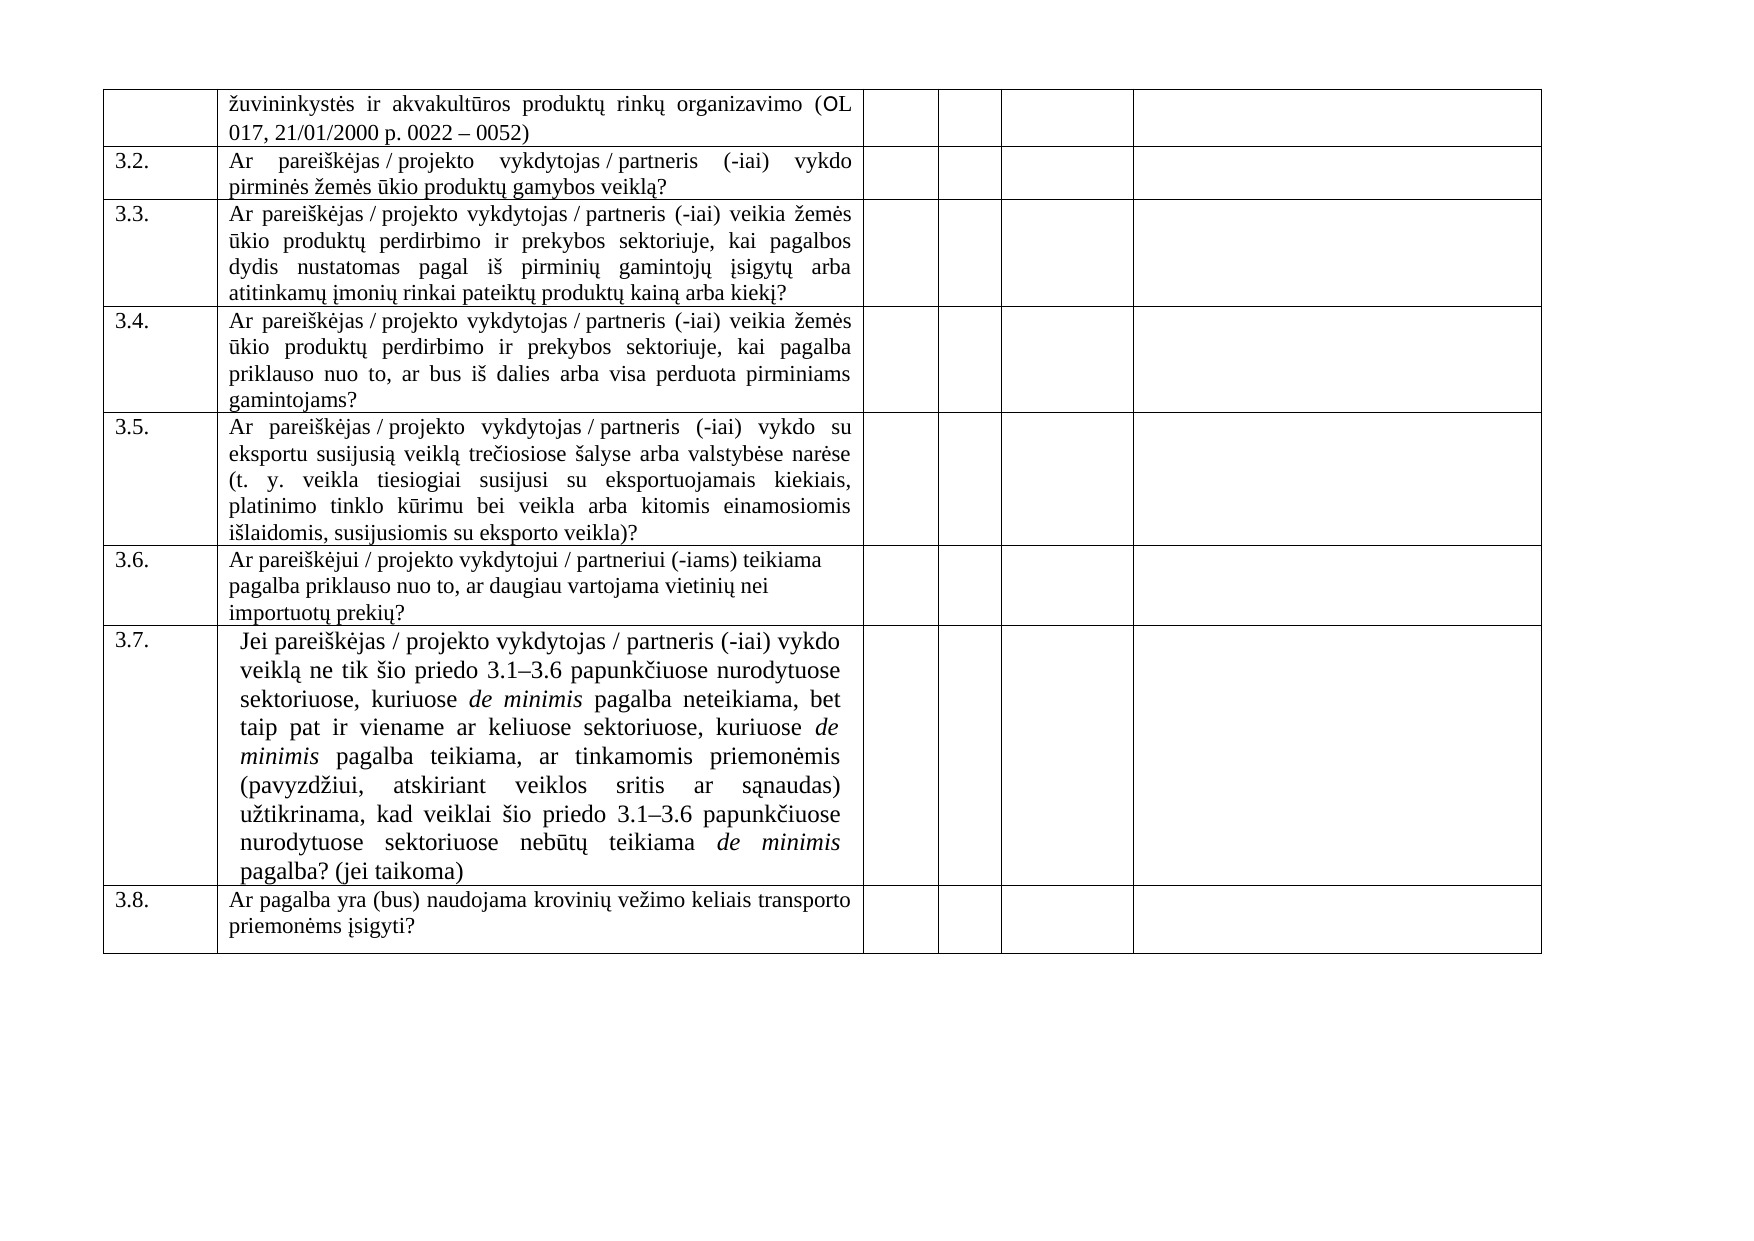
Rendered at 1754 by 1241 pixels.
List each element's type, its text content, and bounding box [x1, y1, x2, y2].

table_cell [1002, 546, 1133, 625]
table_cell [1002, 626, 1133, 885]
table_cell [864, 413, 938, 545]
table_cell [1002, 147, 1133, 199]
table_cell [864, 90, 938, 146]
table_cell Ar pagalba yra (bus) naudojama krovinių vežimo keliais transporto priemonėms įsigyti? [218, 886, 863, 953]
table_cell [1134, 90, 1541, 146]
table_cell žuvininkystės ir akvakultūros produktų rinkų organizavimo (OL 017, 21/01/2000 p. 0022 – 0052) [218, 90, 863, 146]
table_cell [1134, 546, 1541, 625]
table_cell [939, 200, 1001, 306]
table_cell [852, 626, 863, 885]
table_cell [1542, 412, 1550, 545]
table_cell [218, 626, 229, 885]
table_cell [939, 626, 1001, 885]
table_cell [939, 147, 1001, 199]
table_cell [939, 413, 1001, 545]
table_cell [864, 307, 938, 412]
table_cell [1134, 413, 1541, 545]
table_cell 3.5. [104, 413, 217, 545]
table_cell [1542, 885, 1550, 953]
table_cell [1134, 147, 1541, 199]
table_cell [1002, 413, 1133, 545]
table_cell Ar pareiškėjas / projekto vykdytojas / partneris (-iai) vykdo su eksportu susijusią veiklą trečiosiose šalyse arba valstybėse narėse (t. y. veikla tiesiogiai susijusi su eksportuojamais kiekiais, platinimo tinklo kūrimu bei veikla arba kitomis einamosiomis išlaidomis, susijusiomis su eksporto veikla)? [218, 413, 863, 545]
table_cell Ar pareiškėjas / projekto vykdytojas / partneris (-iai) vykdo pirminės žemės ūkio produktų gamybos veiklą? [218, 147, 863, 199]
table_cell [1542, 199, 1550, 306]
table_cell [1002, 886, 1133, 953]
table_cell [1134, 200, 1541, 306]
table_cell [1542, 306, 1550, 412]
table_cell [1542, 89, 1550, 146]
table_cell [104, 90, 217, 146]
table_cell 3.6. [104, 546, 217, 625]
table_cell [1542, 625, 1550, 885]
table_cell [939, 90, 1001, 146]
table_cell [939, 886, 1001, 953]
table_cell Ar pareiškėjas / projekto vykdytojas / partneris (-iai) veikia žemės ūkio produktų perdirbimo ir prekybos sektoriuje, kai pagalbos dydis nustatomas pagal iš pirminių gamintojų įsigytų arba atitinkamų įmonių rinkai pateiktų produktų kainą arba kiekį? [218, 200, 863, 306]
table_cell [1002, 307, 1133, 412]
table_cell [1002, 200, 1133, 306]
table_cell [864, 200, 938, 306]
table_cell [1542, 146, 1550, 199]
table_cell 3.4. [104, 307, 217, 412]
table_cell [939, 307, 1001, 412]
table_cell [1134, 307, 1541, 412]
table_cell Ar pareiškėjui / projekto vykdytojui / partneriui (-iams) teikiama pagalba priklauso nuo to, ar daugiau vartojama vietinių nei importuotų prekių? [218, 546, 863, 625]
table_cell [1134, 626, 1541, 885]
table_cell [864, 147, 938, 199]
table_header Jei pareiškėjas / projekto vykdytojas / partneris (-iai) vykdo veiklą ne tik šio priedo 3.1–3.6 papunkčiuose nurodytuose sektoriuose, kuriuose de minimis pagalba neteikiama, bet taip pat ir viename ar keliuose sektoriuose, kuriuose de minimis pagalba teikiama, ar tinkamomis priemonėmis (pavyzdžiui, atskiriant veiklos sritis ar sąnaudas) užtikrinama, kad veiklai šio priedo 3.1–3.6 papunkčiuose nurodytuose sektoriuose nebūtų teikiama de minimis pagalba? (jei taikoma) [229, 626, 852, 885]
table_cell [1542, 545, 1550, 625]
table_cell Ar pareiškėjas / projekto vykdytojas / partneris (-iai) veikia žemės ūkio produktų perdirbimo ir prekybos sektoriuje, kai pagalba priklauso nuo to, ar bus iš dalies arba visa perduota pirminiams gamintojams? [218, 307, 863, 412]
table_cell [864, 626, 938, 885]
table_cell [939, 546, 1001, 625]
table_cell [1002, 90, 1133, 146]
table_cell [864, 546, 938, 625]
table_cell 3.2. [104, 147, 217, 199]
table_cell 3.8. [104, 886, 217, 953]
table_cell 3.7. [104, 626, 217, 885]
table_cell [864, 886, 938, 953]
table_cell [1134, 886, 1541, 953]
table_cell 3.3. [104, 200, 217, 306]
